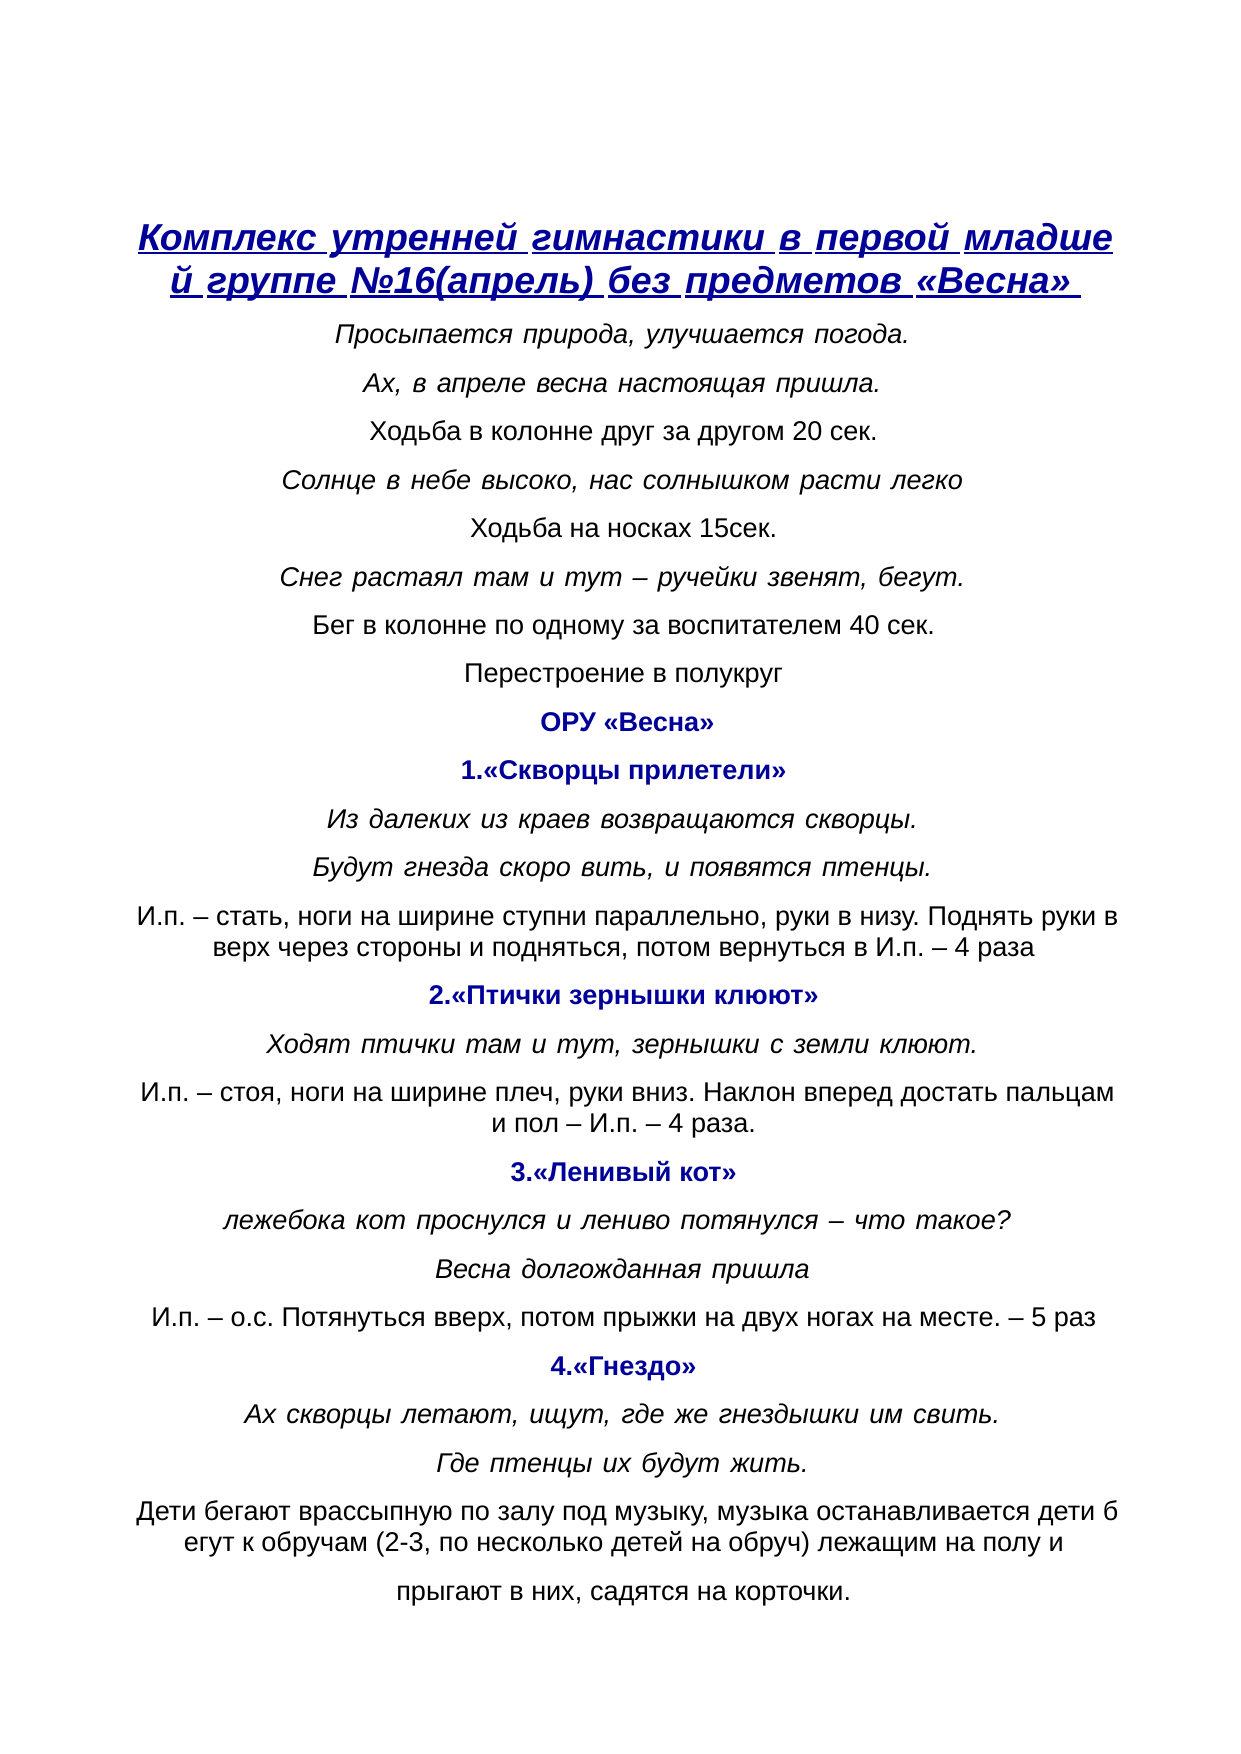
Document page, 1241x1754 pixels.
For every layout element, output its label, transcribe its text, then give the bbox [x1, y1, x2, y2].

text Солнце в небе высоко, нас солнышком расти легко [134, 464, 1121, 495]
text 3.«Ленивый кот» [134, 1156, 1121, 1187]
text Будут гнезда скоро вить, и появятся птенцы. [134, 851, 1121, 882]
text 1.«Скворцы прилетели» [134, 754, 1121, 786]
text Ходьба в колонне друг за другом 20 сек. [134, 415, 1121, 447]
text 2.«Птички зернышки клюют» [134, 979, 1121, 1011]
text И.п. – стать, ноги на ширине ступни параллельно, руки в низу. Поднять руки вверх через стороны и подняться, потом вернуться в И.п. – 4 раза [134, 900, 1121, 962]
text И.п. – о.с. Потянуться вверх, потом прыжки на двух ногах на месте. – 5 раз [134, 1301, 1121, 1332]
text Снег растаял там и тут – ручейки звенят, бегут. [134, 561, 1121, 592]
text Ах, в апреле весна настоящая пришла. [134, 367, 1121, 398]
text Ходьба на носках 15сек. [134, 512, 1121, 543]
text Весна долгожданная пришла [134, 1253, 1121, 1284]
text Просыпается природа, улучшается погода. [134, 318, 1121, 350]
text прыгают в них, садятся на корточки. [134, 1575, 1121, 1606]
text Комплекс утренней гимнастики в первой младшей группе №16(апрель) без предметов «Весна» [134, 215, 1121, 301]
text ОРУ «Весна» [134, 706, 1121, 737]
text Где птенцы их будут жить. [134, 1447, 1121, 1478]
text 4.«Гнездо» [134, 1350, 1121, 1381]
text Ходят птички там и тут, зернышки с земли клюют. [134, 1028, 1121, 1059]
text Перестроение в полукруг [134, 657, 1121, 689]
text Бег в колонне по одному за воспитателем 40 сек. [134, 609, 1121, 640]
text И.п. – стоя, ноги на ширине плеч, руки вниз. Наклон вперед достать пальцами пол – И.п. – 4 раза. [134, 1076, 1121, 1139]
text Дети бегают врассыпную по залу под музыку, музыка останавливается дети бегут к обручам (2-3, по несколько детей на обруч) лежащим на полу и [134, 1495, 1121, 1557]
text Ах скворцы летают, ищут, где же гнездышки им свить. [134, 1398, 1121, 1429]
text Из далеких из краев возвращаются скворцы. [134, 803, 1121, 834]
text лежебока кот проснулся и лениво потянулся – что такое? [134, 1204, 1121, 1236]
